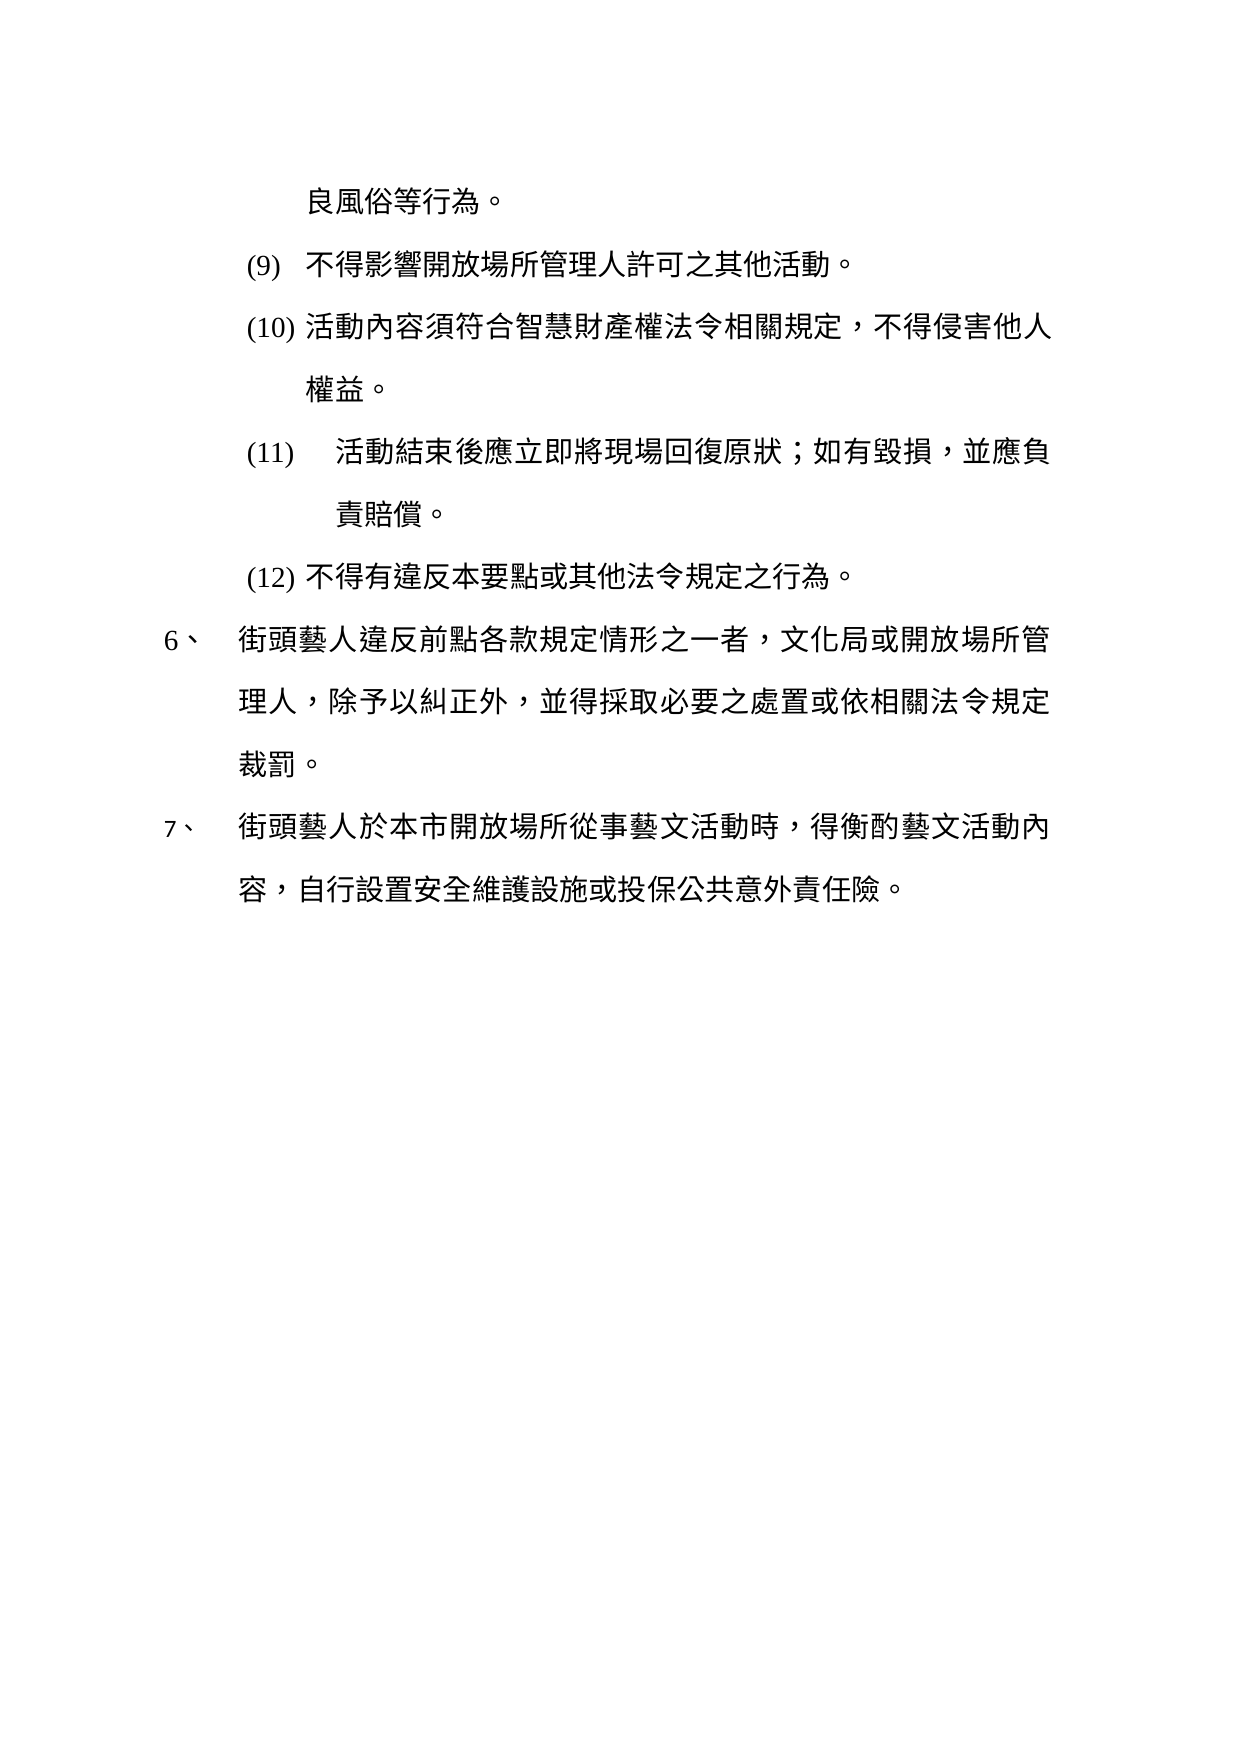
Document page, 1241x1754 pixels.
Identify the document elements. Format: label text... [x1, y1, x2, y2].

list 活動內容須符合智慧財產權法令相關規定，不得侵害他人權益。 [247, 283, 1053, 408]
list 良風俗等行為。 [247, 158, 1053, 221]
list 不得有違反本要點或其他法令規定之行為。 [247, 533, 1053, 596]
list 活動結束後應立即將現場回復原狀；如有毀損，並應負責賠償。 [247, 408, 1053, 533]
list 街頭藝人違反前點各款規定情形之一者，文化局或開放場所管理人，除予以糾正外，並得採取必要之處置或依相關法令規定裁罰。 [163, 596, 1053, 783]
list 不得影響開放場所管理人許可之其他活動。 [247, 221, 1053, 283]
list 街頭藝人於本市開放場所從事藝文活動時，得衡酌藝文活動內容，自行設置安全維護設施或投保公共意外責任險。 [163, 783, 1053, 908]
